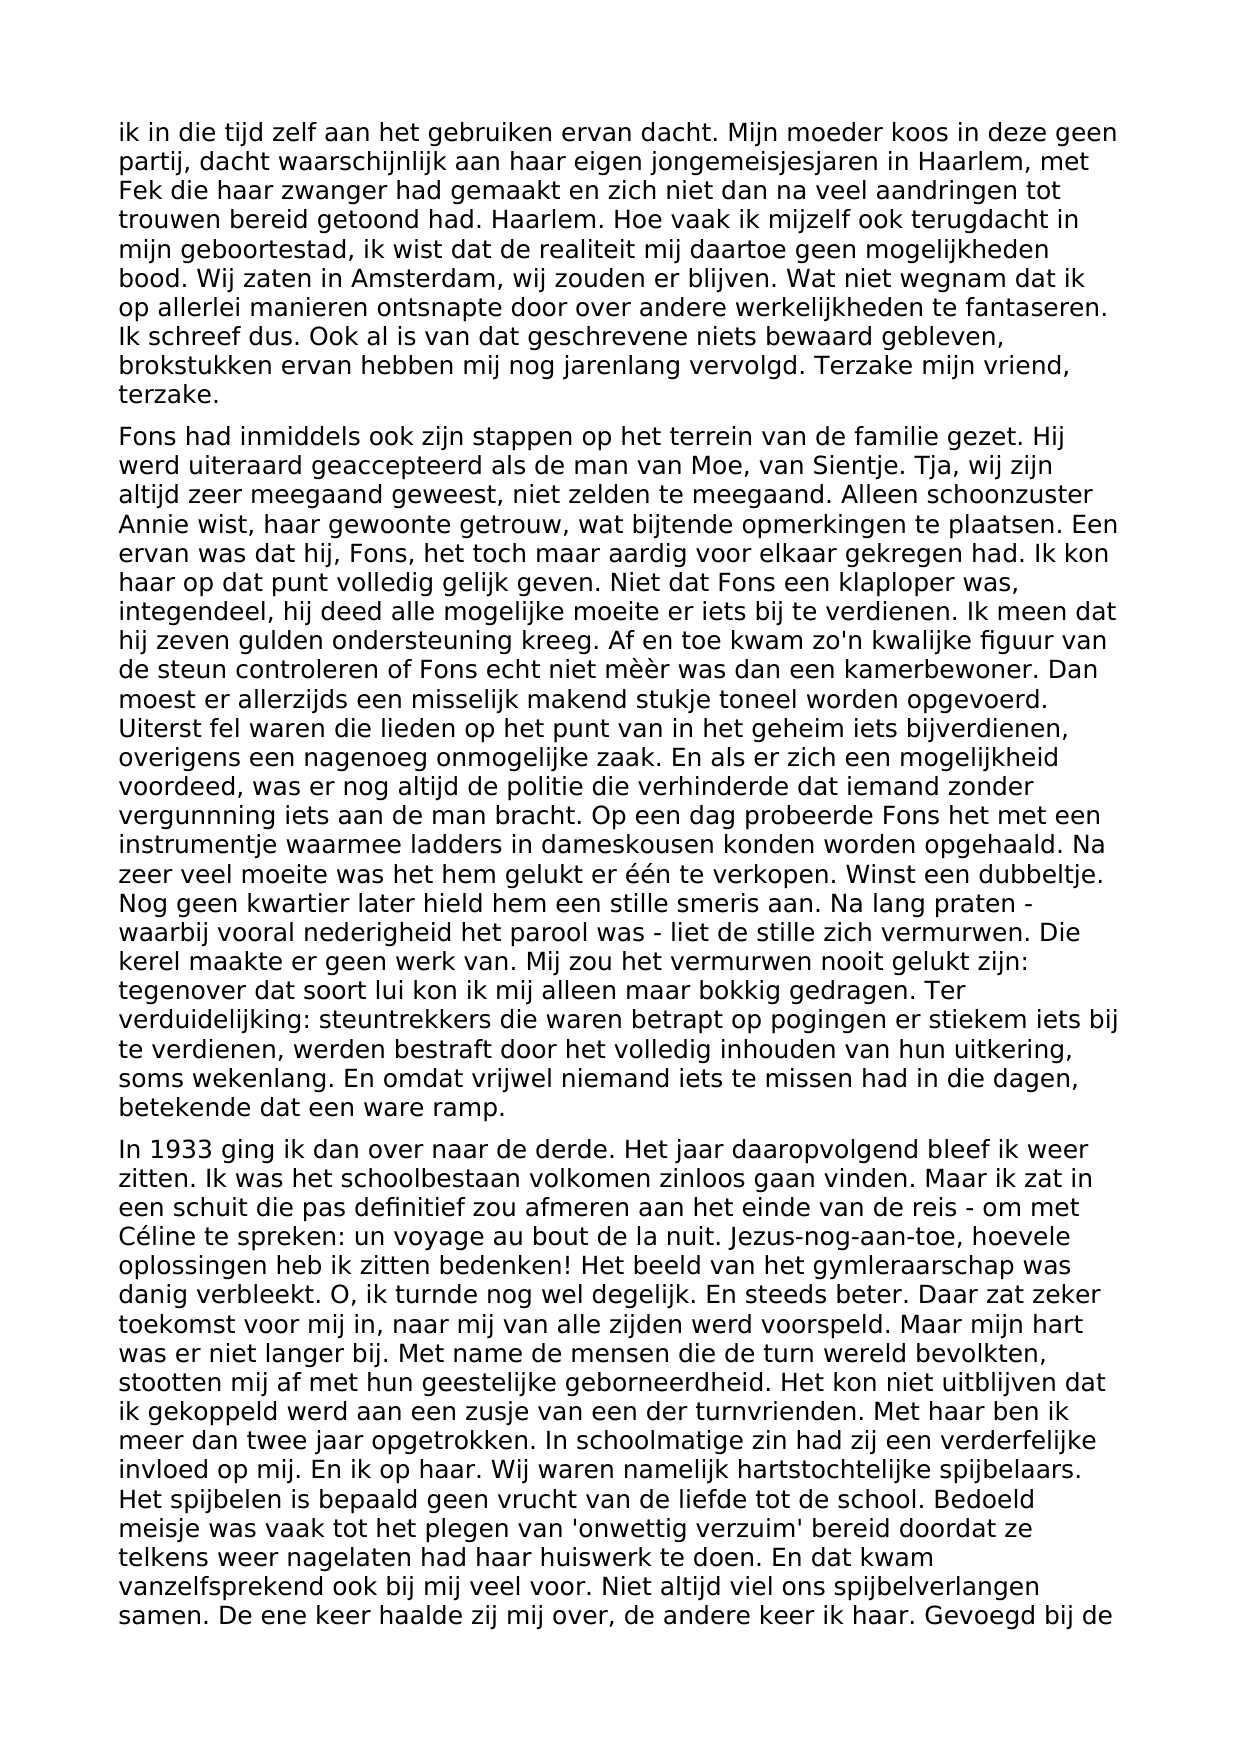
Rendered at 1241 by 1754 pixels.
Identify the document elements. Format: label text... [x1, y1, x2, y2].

text Fons had inmiddels ook zijn stappen op het terrein van de familie gezet. Hij werd uiteraard geaccepteerd als de man van Moe, van Sientje. Tja, wij zijn altijd zeer meegaand geweest, niet zelden te meegaand. Alleen schoonzuster Annie wist, haar gewoonte getrouw, wat bijtende opmerkingen te plaatsen. Een ervan was dat hij, Fons, het toch maar aardig voor elkaar gekregen had. Ik kon haar op dat punt volledig gelijk geven. Niet dat Fons een klaploper was, integendeel, hij deed alle mogelijke moeite er iets bij te verdienen. Ik meen dat hij zeven gulden ondersteuning kreeg. Af en toe kwam zo'n kwalijke figuur van de steun controleren of Fons echt niet mèèr was dan een kamerbewoner. Dan moest er allerzijds een misselijk makend stukje toneel worden opgevoerd. Uiterst fel waren die lieden op het punt van in het geheim iets bijverdienen, overigens een nagenoeg onmogelijke zaak. En als er zich een mogelijkheid voordeed, was er nog altijd de politie die verhinderde dat iemand zonder vergunnning iets aan de man bracht. Op een dag probeerde Fons het met een instrumentje waarmee ladders in dameskousen konden worden opgehaald. Na zeer veel moeite was het hem gelukt er één te verkopen. Winst een dubbeltje. Nog geen kwartier later hield hem een stille smeris aan. Na lang praten - waarbij vooral nederigheid het parool was - liet de stille zich vermurwen. Die kerel maakte er geen werk van. Mij zou het vermurwen nooit gelukt zijn: tegenover dat soort lui kon ik mij alleen maar bokkig gedragen. Ter verduidelijking: steuntrekkers die waren betrapt op pogingen er stiekem iets bij te verdienen, werden bestraft door het volledig inhouden van hun uitkering, soms wekenlang. En omdat vrijwel niemand iets te missen had in die dagen, betekende dat een ware ramp. [118, 422, 1122, 1122]
text ik in die tijd zelf aan het gebruiken ervan dacht. Mijn moeder koos in deze geen partij, dacht waarschijnlijk aan haar eigen jongemeisjesjaren in Haarlem, met Fek die haar zwanger had gemaakt en zich niet dan na veel aandringen tot trouwen bereid getoond had. Haarlem. Hoe vaak ik mijzelf ook terugdacht in mijn geboortestad, ik wist dat de realiteit mij daartoe geen mogelijkheden bood. Wij zaten in Amsterdam, wij zouden er blijven. Wat niet wegnam dat ik op allerlei manieren ontsnapte door over andere werkelijkheden te fantaseren. Ik schreef dus. Ook al is van dat geschrevene niets bewaard gebleven, brokstukken ervan hebben mij nog jarenlang vervolgd. Terzake mijn vriend, terzake. [118, 118, 1122, 410]
text In 1933 ging ik dan over naar de derde. Het jaar daaropvolgend bleef ik weer zitten. Ik was het schoolbestaan volkomen zinloos gaan vinden. Maar ik zat in een schuit die pas definitief zou afmeren aan het einde van de reis - om met Céline te spreken: un voyage au bout de la nuit. Jezus-nog-aan-toe, hoevele oplossingen heb ik zitten bedenken! Het beeld van het gymleraarschap was danig verbleekt. O, ik turnde nog wel degelijk. En steeds beter. Daar zat zeker toekomst voor mij in, naar mij van alle zijden werd voorspeld. Maar mijn hart was er niet langer bij. Met name de mensen die de turn wereld bevolkten, stootten mij af met hun geestelijke geborneerdheid. Het kon niet uitblijven dat ik gekoppeld werd aan een zusje van een der turnvrienden. Met haar ben ik meer dan twee jaar opgetrokken. In schoolmatige zin had zij een verderfelijke invloed op mij. En ik op haar. Wij waren namelijk hartstochtelijke spijbelaars. Het spijbelen is bepaald geen vrucht van de liefde tot de school. Bedoeld meisje was vaak tot het plegen van 'onwettig verzuim' bereid doordat ze telkens weer nagelaten had haar huiswerk te doen. En dat kwam vanzelfsprekend ook bij mij veel voor. Niet altijd viel ons spijbelverlangen samen. De ene keer haalde zij mij over, de andere keer ik haar. Gevoegd bij de [118, 1135, 1122, 1631]
